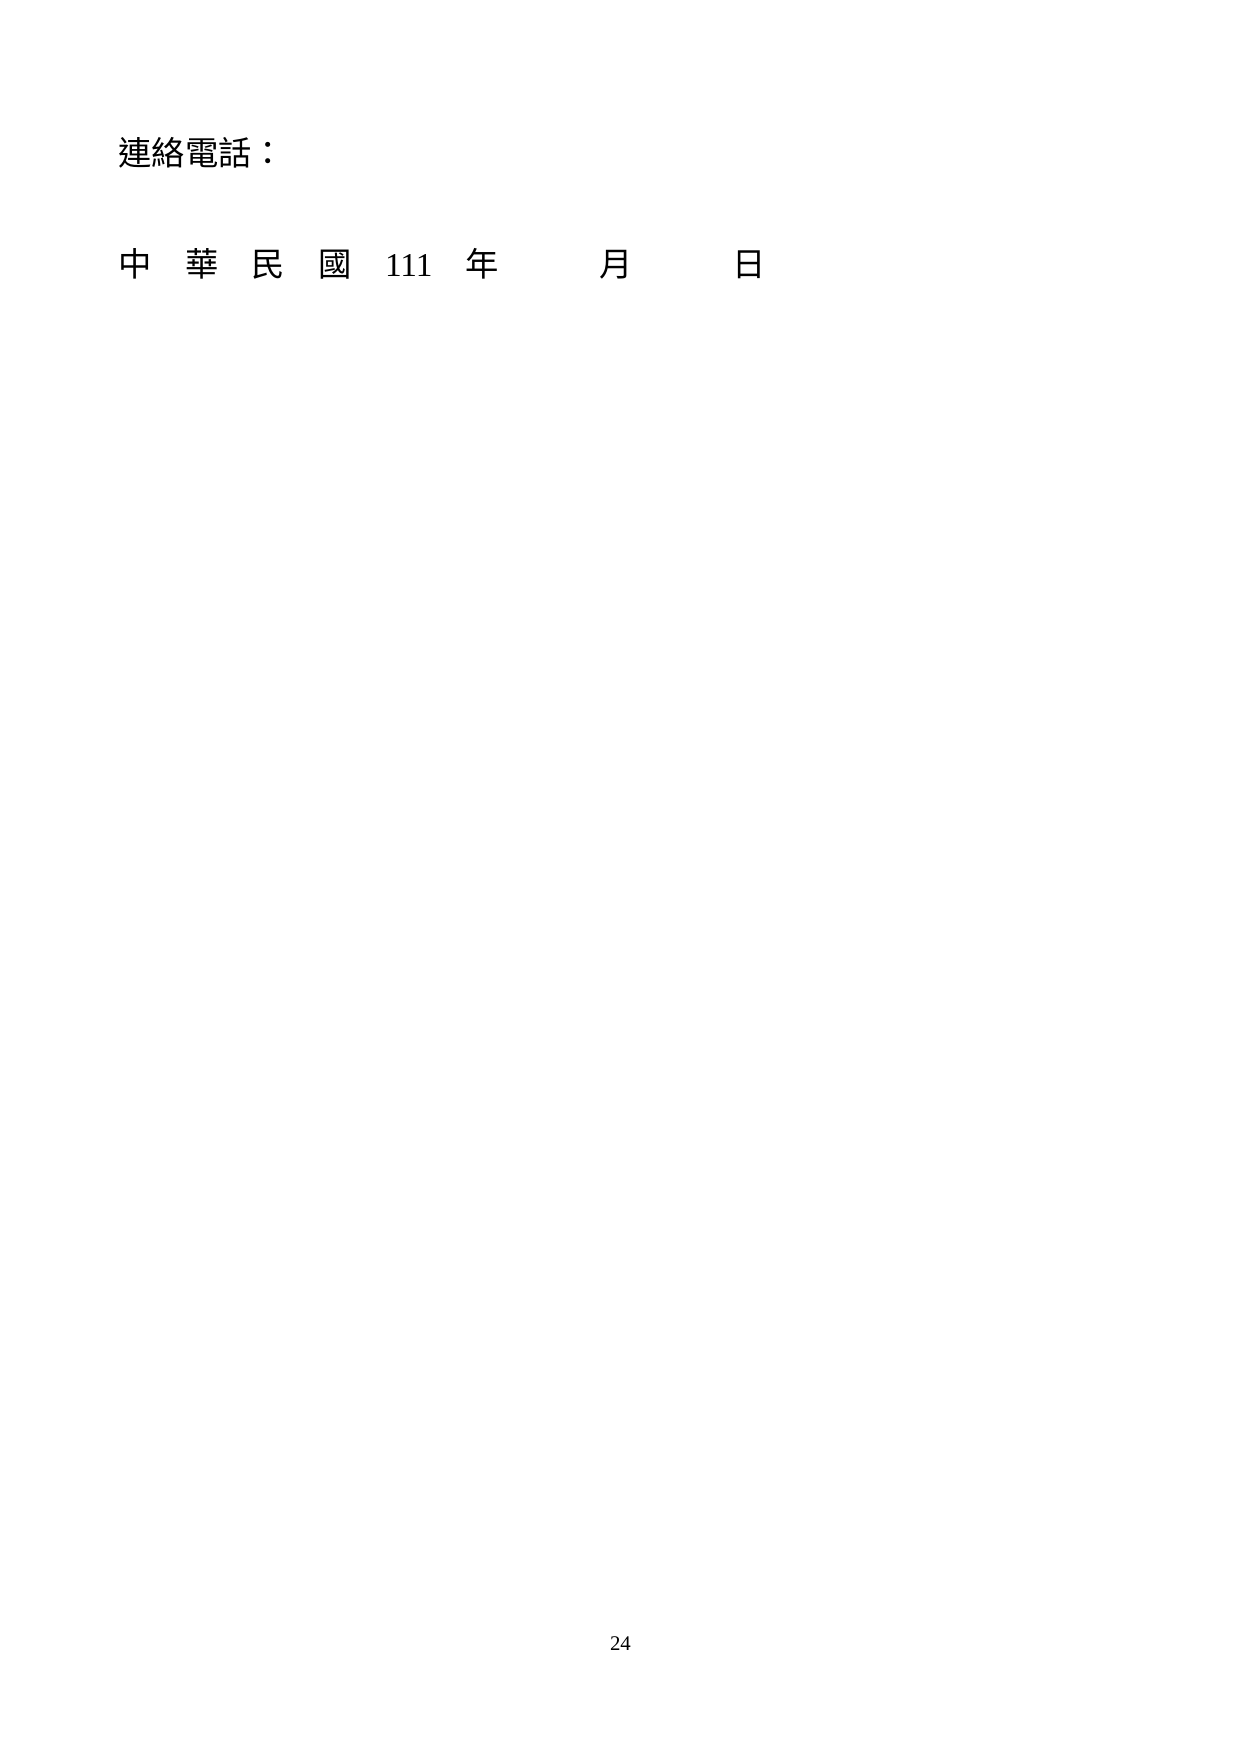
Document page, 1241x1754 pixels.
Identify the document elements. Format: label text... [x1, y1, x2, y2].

text 連絡電話： [118, 110, 1122, 172]
text 中 華 民 國 111 年 月 日 [118, 220, 1122, 283]
